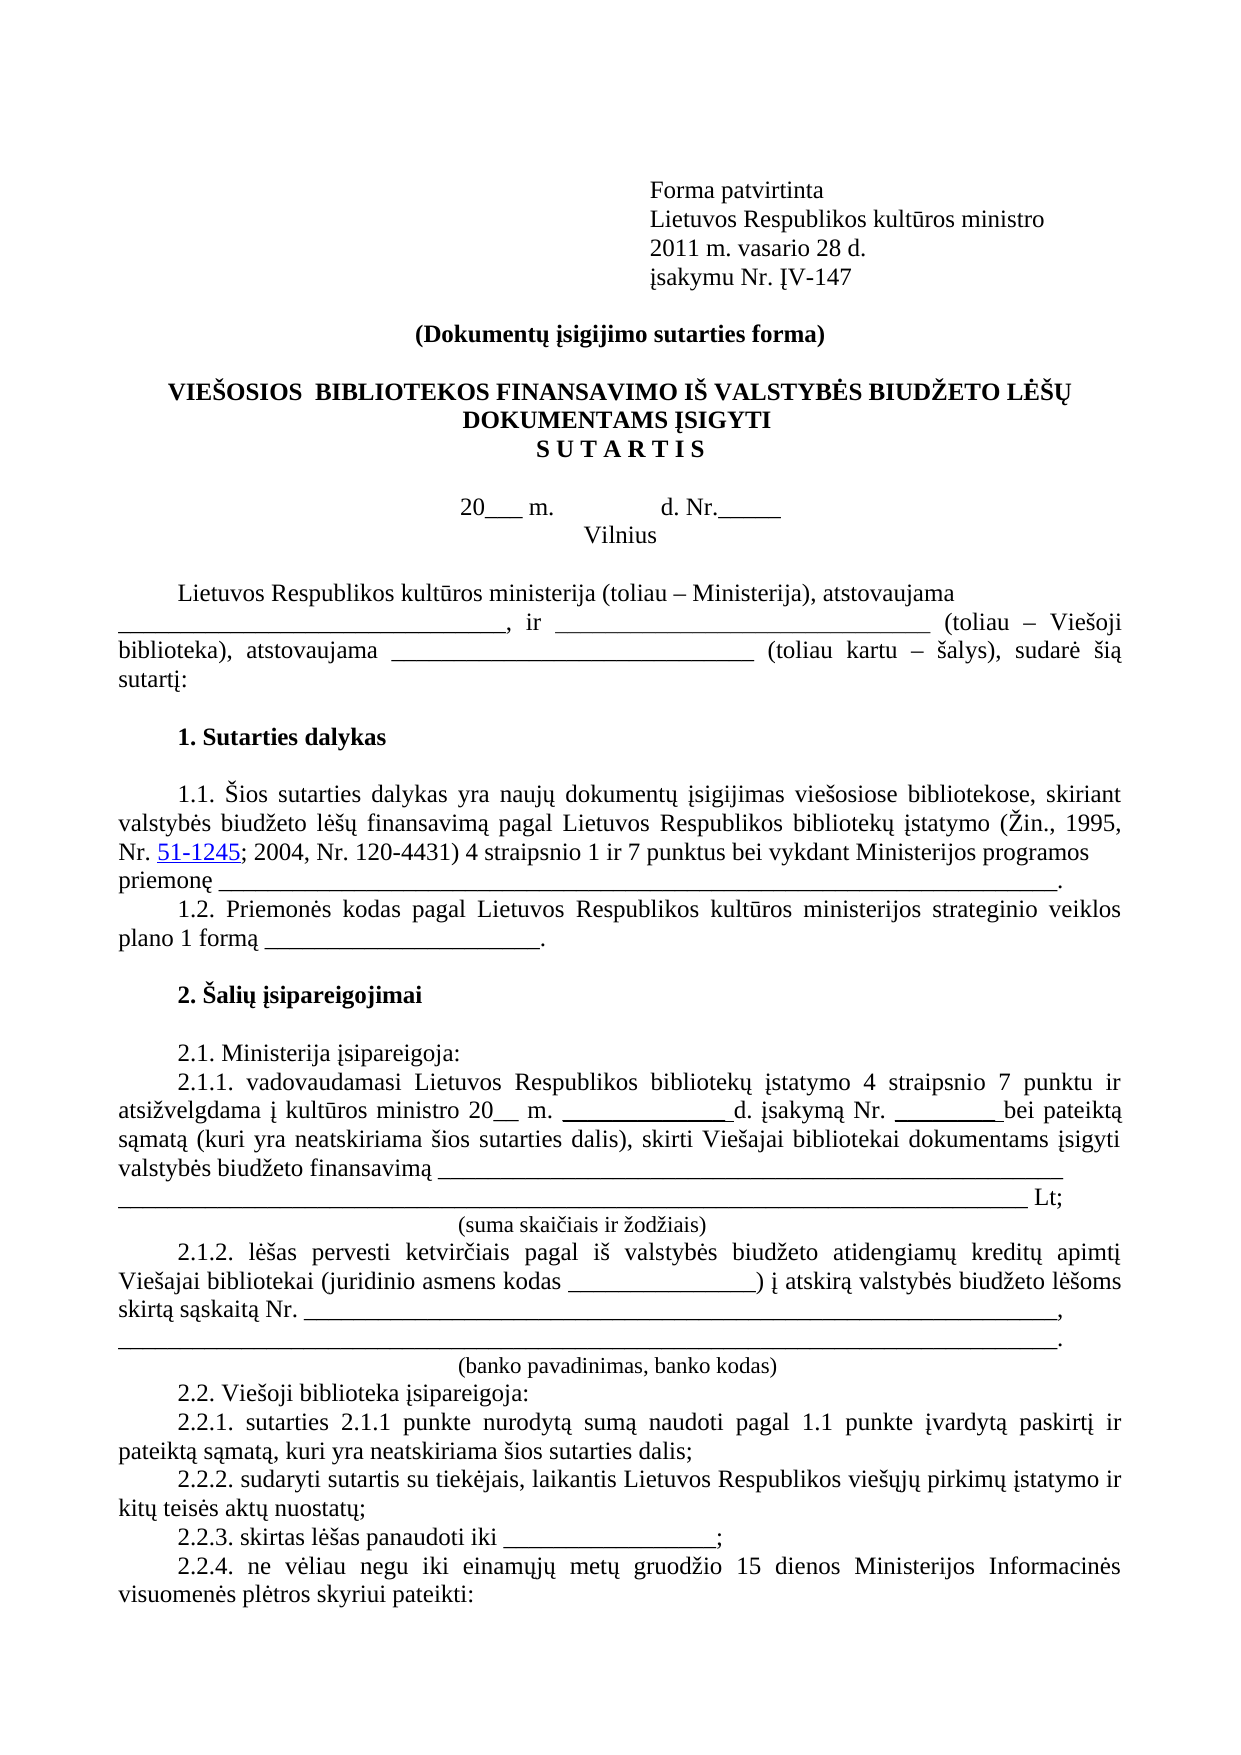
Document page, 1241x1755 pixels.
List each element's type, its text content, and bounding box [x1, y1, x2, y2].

text priemonę . [118, 866, 1122, 894]
text 2. Šalių įsipareigojimai [118, 981, 1122, 1009]
text SUTARTIS [118, 434, 1122, 463]
text 2.2. Viešoji biblioteka įsipareigoja: [118, 1378, 1122, 1407]
text _ . [118, 1323, 1122, 1352]
text VIEŠOSIOS BIBLIOTEKOS FINANSAVIMO IŠ VALSTYBĖS BIUDŽETO LĖŠŲ DOKUMENTAMS ĮSIGYTI [118, 377, 1122, 434]
text Forma patvirtinta [118, 176, 1122, 204]
text (Dokumentų įsigijimo sutarties forma) [118, 319, 1122, 348]
text 2.2.3. skirtas lėšas panaudoti iki _________________; [118, 1522, 1122, 1551]
text Lietuvos Respublikos kultūros ministerija (toliau – Ministerija), atstovaujama [118, 578, 1122, 607]
text Vilnius [118, 521, 1122, 549]
text _______________________________, ir ______________________________ (toliau – Viešoji biblioteka), atstovaujama _____________________________ (toliau kartu – šalys), sudarė šią sutartį: [118, 607, 1122, 693]
text 2.2.1. sutarties 2.1.1 punkte nurodytą sumą naudoti pagal 1.1 punkte įvardytą paskirtį ir pateiktą sąmatą, kuri yra neatskiriama šios sutarties dalis; [118, 1407, 1122, 1464]
text (banko pavadinimas, banko kodas) [458, 1352, 1122, 1378]
text įsakymu Nr. ĮV-147 [118, 262, 1122, 291]
text 20___ m. d. Nr._____ [118, 492, 1122, 521]
text 2.1. Ministerija įsipareigoja: [118, 1038, 1122, 1067]
text 2.1.2. lėšas pervesti ketvirčiais pagal iš valstybės biudžeto atidengiamų kreditų apimtį Viešajai bibliotekai (juridinio asmens kodas _______________) į atskirą valstybės biudžeto lėšoms skirtą sąskaitą Nr. , [118, 1237, 1122, 1323]
text 2.2.4. ne vėliau negu iki einamųjų metų gruodžio 15 dienos Ministerijos Informacinės visuomenės plėtros skyriui pateikti: [118, 1551, 1122, 1608]
text (suma skaičiais ir žodžiais) [458, 1211, 1122, 1237]
text 2.2.2. sudaryti sutartis su tiekėjais, laikantis Lietuvos Respublikos viešųjų pirkimų įstatymo ir kitų teisės aktų nuostatų; [118, 1464, 1122, 1522]
text 2011 m. vasario 28 d. [118, 233, 1122, 262]
text 2.1.1. vadovaudamasi Lietuvos Respublikos bibliotekų įstatymo 4 straipsnio 7 punktu ir atsižvelgdama į kultūros ministro 20__ m. _____________ d. įsakymą Nr. ________ bei pateiktą sąmatą (kuri yra neatskiriama šios sutarties dalis), skirti Viešajai bibliotekai dokumentams įsigyti valstybės biudžeto finansavimą [118, 1067, 1122, 1182]
text 1.2. Priemonės kodas pagal Lietuvos Respublikos kultūros ministerijos strateginio veiklos plano 1 formą ______________________. [118, 894, 1122, 952]
text Lietuvos Respublikos kultūros ministro [118, 204, 1122, 233]
text 1.1. Šios sutarties dalykas yra naujų dokumentų įsigijimas viešosiose bibliotekose, skiriant valstybės biudžeto lėšų finansavimą pagal Lietuvos Respublikos bibliotekų įstatymo (Žin., 1995, Nr. 51-1245; 2004, Nr. 120-4431) 4 straipsnio 1 ir 7 punktus bei vykdant Ministerijos programos [118, 779, 1122, 866]
text _ Lt; [118, 1182, 1122, 1211]
text 1. Sutarties dalykas [118, 722, 1122, 751]
